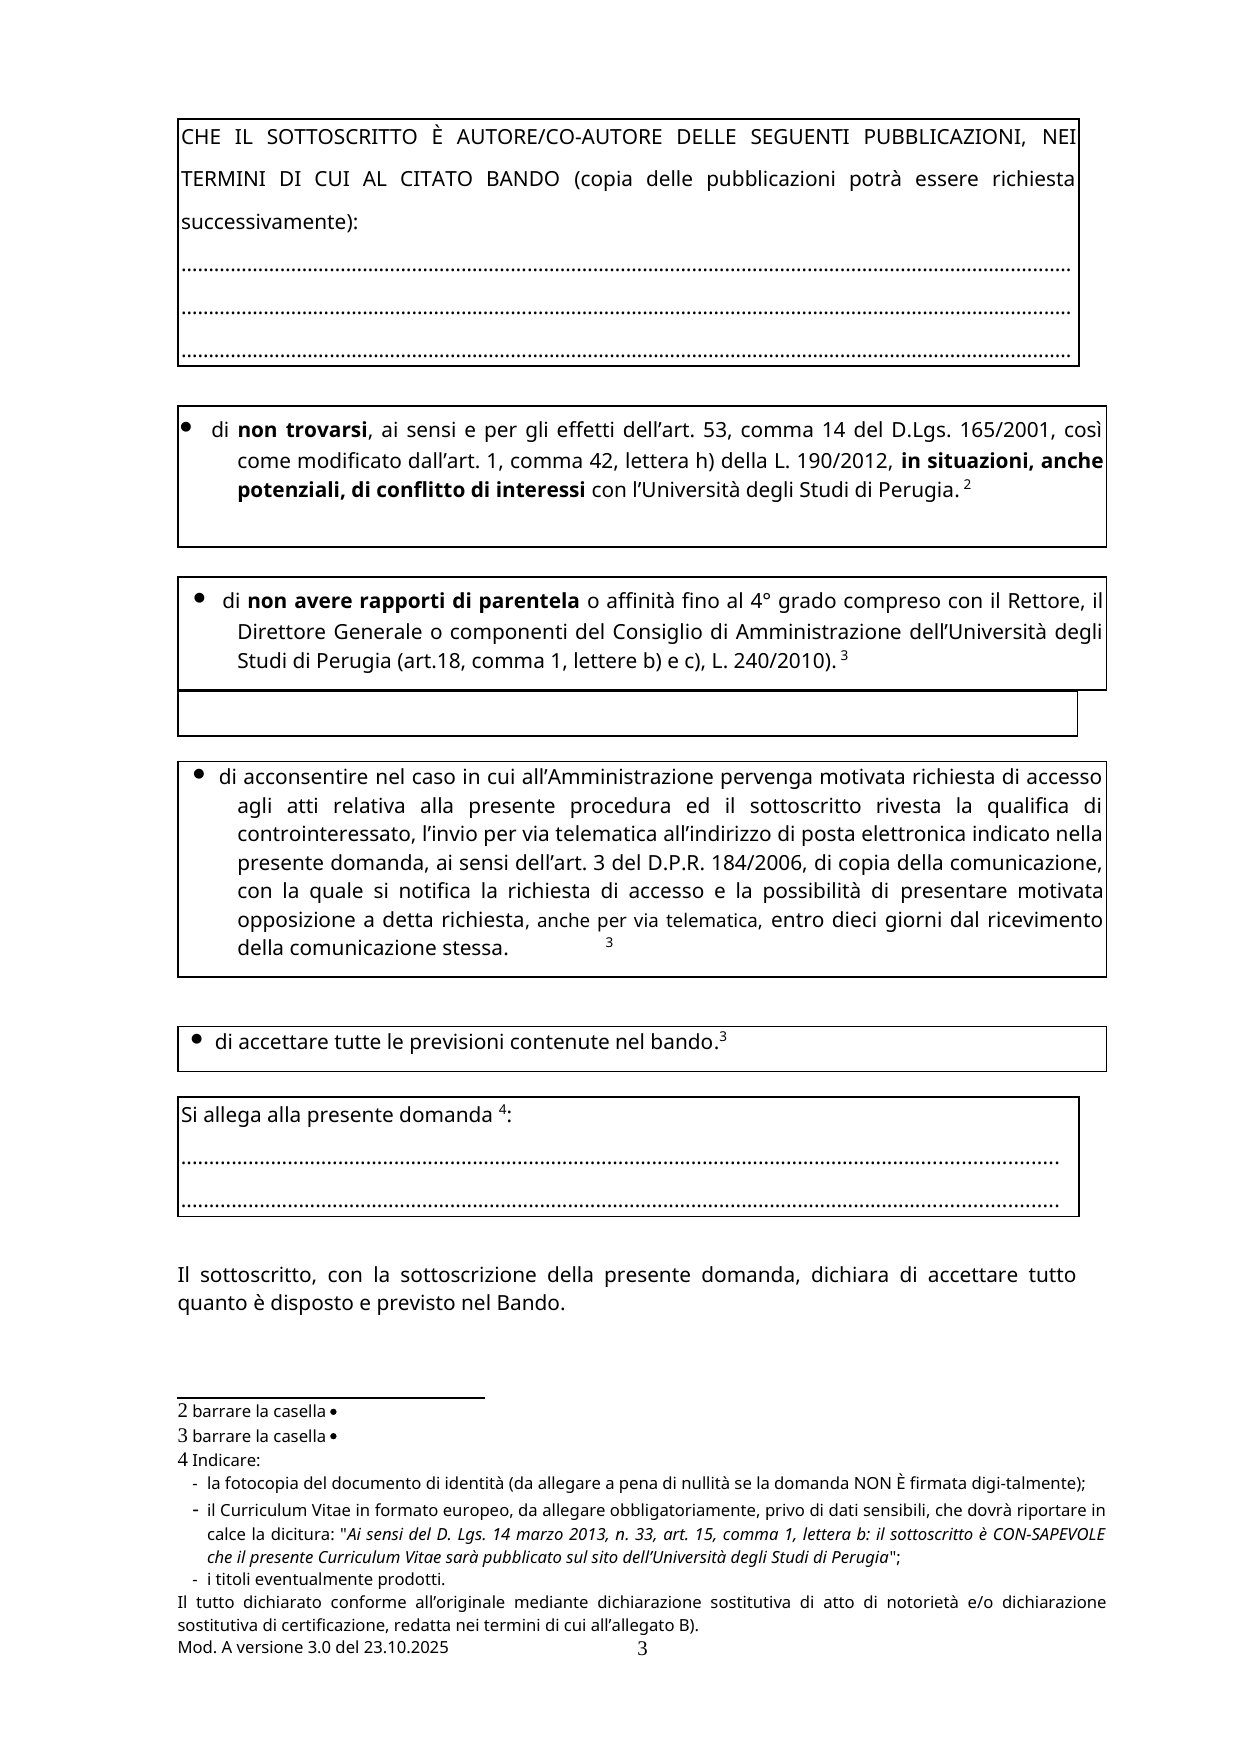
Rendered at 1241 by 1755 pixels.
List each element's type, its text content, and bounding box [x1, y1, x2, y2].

list il Curriculum Vitae in formato europeo, da allegare obbligatoriamente, privo di dati sensibili, che dovrà riportare in calce la dicitura: "Ai sensi del D. Lgs. 14 marzo 2013, n. 33, art. 15, comma 1, lettera b: il sottoscritto è CON-SAPEVOLE che il presente Curriculum Vitae sarà pubblicato sul sito dell’Università degli Studi di Perugia"; [192, 1494, 1107, 1568]
text ……………………………………………………………………………………………………………………………………............ [179, 331, 1078, 365]
text ……………………………………………………………………………………………………………………………………............ [179, 246, 1078, 278]
text barrare la casella  [177, 1423, 1107, 1447]
text CHE IL SOTTOSCRITTO È AUTORE/CO-AUTORE DELLE SEGUENTI PUBBLICAZIONI, NEI TERMINI DI CUI AL CITATO BANDO (copia delle pubblicazioni potrà essere richiesta successivamente): [179, 120, 1078, 235]
text Si allega alla presente domanda : [179, 1098, 1078, 1128]
text Indicare: [177, 1447, 1107, 1471]
list la fotocopia del documento di identità (da allegare a pena di nullità se la domanda NON È firmata digi-talmente); [192, 1471, 1107, 1494]
subtitle  di accettare tutte le previsioni contenute nel bando.3 [179, 1027, 1106, 1071]
list i titoli eventualmente prodotti. [192, 1568, 1107, 1591]
subtitle  di non trovarsi, ai sensi e per gli effetti dell’art. 53, comma 14 del D.Lgs. 165/2001, così come modificato dall’art. 1, comma 42, lettera h) della L. 190/2012, in situazioni, anche potenziali, di conflitto di interessi con l’Università degli Studi di Perugia. [179, 407, 1106, 546]
subtitle  di non avere rapporti di parentela o affinità fino al 4° grado compreso con il Rettore, il Direttore Generale o componenti del Consiglio di Amministrazione dell’Università degli Studi di Perugia (art.18, comma 1, lettere b) e c), L. 240/2010). [179, 578, 1106, 689]
text Il tutto dichiarato conforme all’originale mediante dichiarazione sostitutiva di atto di notorietà e/o dichiarazione sostitutiva di certificazione, redatta nei termini di cui all’allegato B). [177, 1591, 1107, 1636]
text Il sottoscritto, con la sottoscrizione della presente domanda, dichiara di accettare tutto quanto è disposto e previsto nel Bando. [177, 1260, 1078, 1317]
subtitle  di acconsentire nel caso in cui all’Amministrazione pervenga motivata richiesta di accesso agli atti relativa alla presente procedura ed il sottoscritto rivesta la qualifica di controinteressato, l’invio per via telematica all’indirizzo di posta elettronica indicato nella presente domanda, ai sensi dell’art. 3 del D.P.R. 184/2006, di copia della comunicazione, con la quale si notifica la richiesta di accesso e la possibilità di presentare motivata opposizione a detta richiesta, anche per via telematica, entro dieci giorni dal ricevimento della comunicazione stessa. 3 [179, 762, 1106, 976]
text ……………………………………………………………………………………………………………………………………............ [179, 288, 1078, 321]
text barrare la casella  [177, 1398, 1107, 1423]
